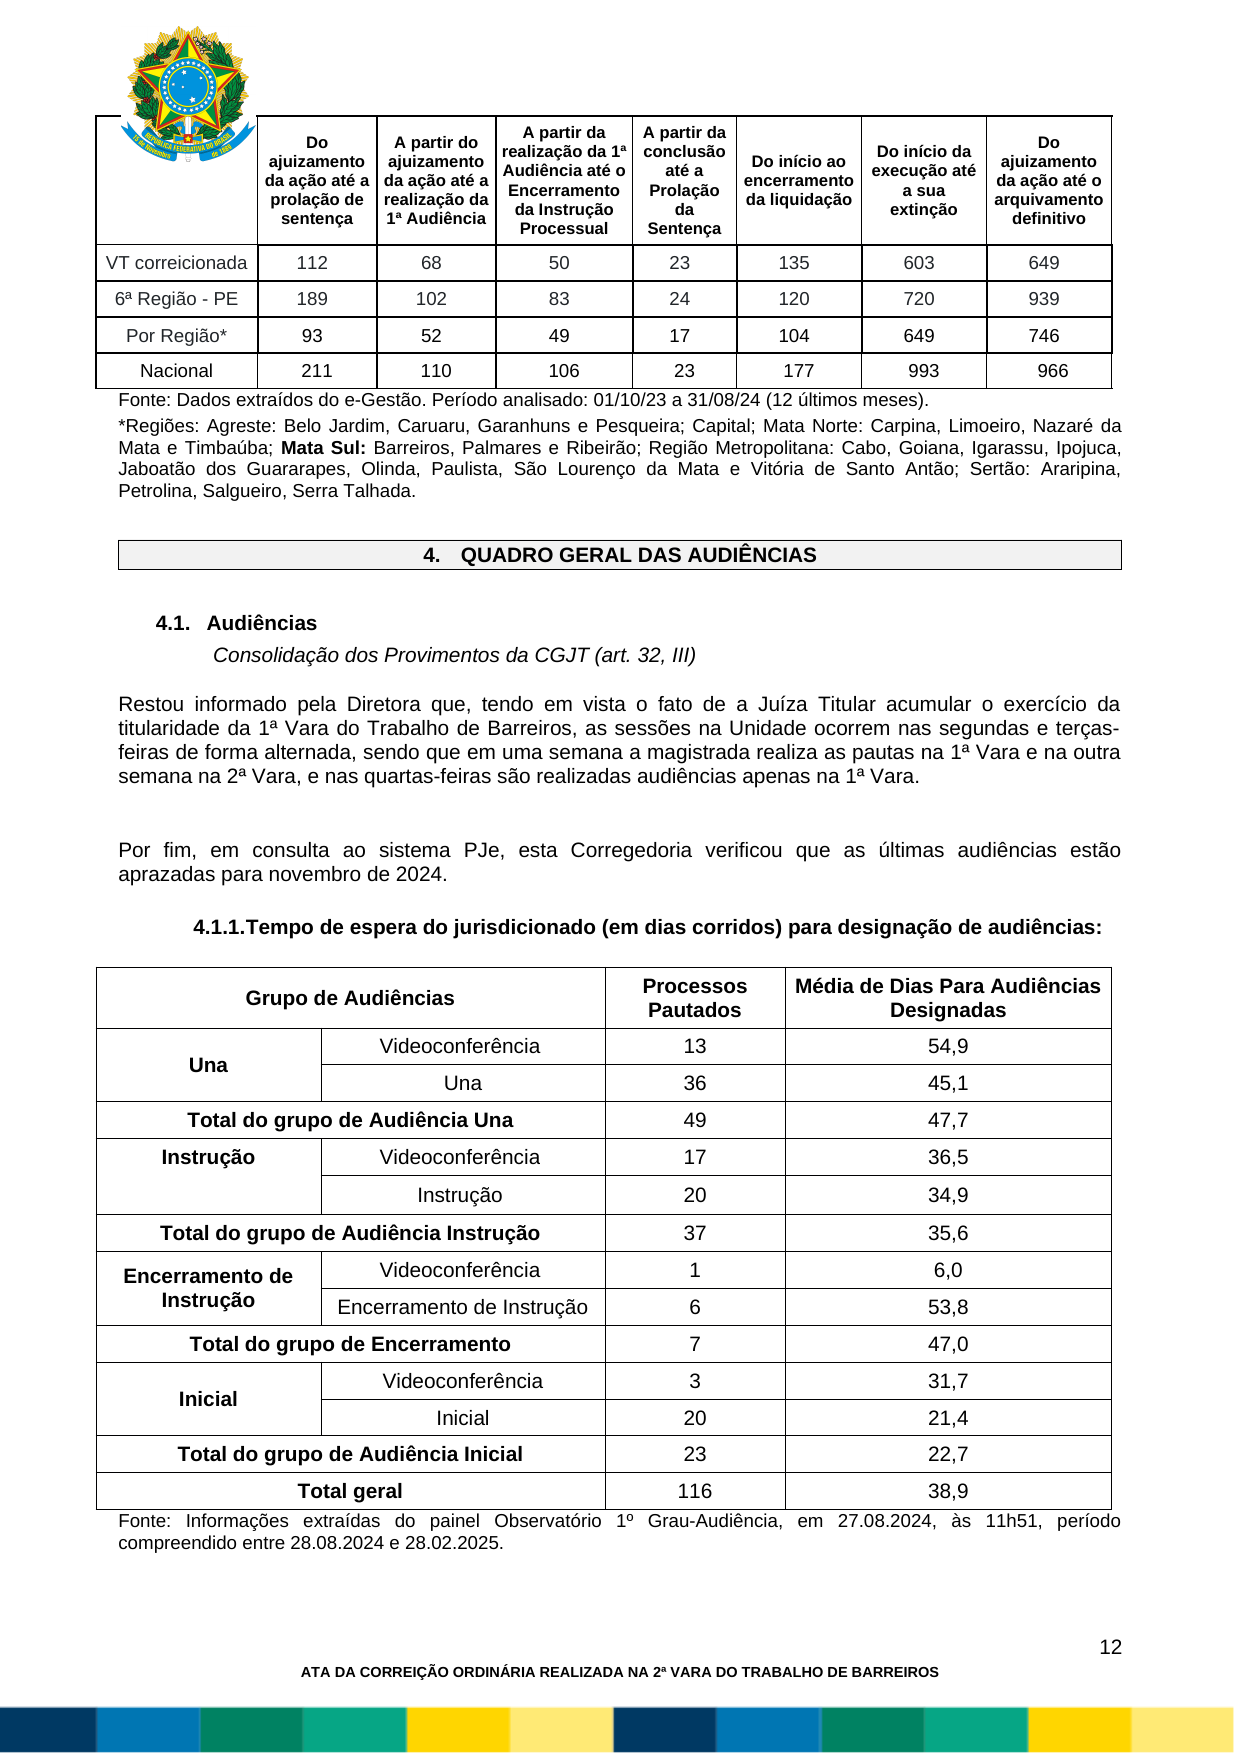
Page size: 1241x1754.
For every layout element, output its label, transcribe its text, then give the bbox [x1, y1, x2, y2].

table_cell 47,7 [786, 1102, 1111, 1138]
list Audiências [156, 610, 1122, 634]
table_cell 6 [606, 1289, 785, 1325]
table_cell 23 [634, 246, 736, 280]
table_cell Encerramento de Instrução [97, 1252, 321, 1325]
table_cell 102 [378, 282, 495, 316]
table_cell 31,7 [786, 1363, 1111, 1398]
table_cell 649 [863, 318, 986, 352]
table_cell 106 [497, 354, 632, 388]
table_cell 966 [987, 354, 1111, 388]
table_cell Nacional [97, 354, 257, 388]
table_cell 135 [738, 246, 861, 280]
table_cell 53,8 [786, 1289, 1111, 1325]
table_cell 177 [737, 354, 861, 388]
table_cell 23 [606, 1436, 785, 1472]
table_cell 6ª Região - PE [97, 282, 257, 316]
table_cell 22,7 [786, 1436, 1111, 1472]
table_cell 17 [606, 1139, 785, 1175]
table_cell 50 [497, 246, 632, 280]
table_cell Videoconferência [322, 1363, 605, 1398]
table_cell 939 [988, 282, 1111, 316]
table_cell A partir do ajuizamento da ação até a realização da 1ª Audiência [378, 117, 495, 244]
table_cell Do ajuizamento da ação até o arquivamento definitivo [987, 117, 1111, 244]
table_cell Instrução [322, 1176, 605, 1214]
table_cell 746 [988, 318, 1111, 352]
table_cell Total geral [97, 1473, 605, 1509]
table_cell 189 [259, 282, 376, 316]
text Fonte: Dados extraídos do e-Gestão. Período analisado: 01/10/23 a 31/08/24 (12 últimos meses). [118, 389, 1122, 411]
table_cell 35,6 [786, 1215, 1111, 1251]
table_header [97, 117, 257, 244]
table_cell 13 [606, 1029, 785, 1064]
text Por fim, em consulta ao sistema PJe, esta Corregedoria verificou que as últimas audiências estão aprazadas para novembro de 2024. [118, 837, 1122, 885]
table_cell 993 [862, 354, 986, 388]
table_cell 7 [606, 1326, 785, 1362]
table_cell 37 [606, 1215, 785, 1251]
table_cell Do início ao encerramento da liquidação [737, 117, 861, 244]
table_header Processos Pautados [606, 968, 785, 1027]
table_cell 93 [259, 318, 376, 352]
table_cell Total do grupo de Audiência Inicial [97, 1436, 605, 1472]
table_cell 45,1 [786, 1065, 1111, 1101]
table_cell 34,9 [786, 1176, 1111, 1214]
table_cell Inicial [97, 1363, 321, 1435]
table_cell Por Região* [97, 318, 257, 352]
table_cell 36,5 [786, 1139, 1111, 1175]
table_cell 20 [606, 1176, 785, 1214]
table_cell 21,4 [786, 1400, 1111, 1435]
table_cell Do ajuizamento da ação até a prolação de sentença [258, 117, 376, 244]
table_cell Videoconferência [322, 1139, 605, 1175]
table_cell A partir da realização da 1ª Audiência até o Encerramento da Instrução Processual [497, 117, 632, 244]
table_header Grupo de Audiências [97, 968, 605, 1027]
table_cell 211 [258, 354, 376, 388]
table_cell Una [322, 1065, 605, 1101]
table_cell 1 [606, 1252, 785, 1288]
table_cell 112 [259, 246, 376, 280]
table_cell 24 [634, 282, 736, 316]
table_cell 47,0 [786, 1326, 1111, 1362]
table_cell 6,0 [786, 1252, 1111, 1288]
table_cell 104 [738, 318, 861, 352]
table_cell 649 [988, 246, 1111, 280]
table_cell 3 [606, 1363, 785, 1398]
list Tempo de espera do jurisdicionado (em dias corridos) para designação de audiências: [193, 914, 1122, 938]
text Fonte: Informações extraídas do painel Observatório 1º Grau-Audiência, em 27.08.2024, às 11h51, período compreendido entre 28.08.2024 e 28.02.2025. [118, 1510, 1122, 1553]
table_cell 110 [378, 354, 495, 388]
table_cell 38,9 [786, 1473, 1111, 1509]
table_cell Videoconferência [322, 1029, 605, 1064]
table_cell 20 [606, 1400, 785, 1435]
table_cell 116 [606, 1473, 785, 1509]
table_cell 68 [378, 246, 495, 280]
table_cell 23 [633, 354, 736, 388]
table_cell Total do grupo de Audiência Instrução [97, 1215, 605, 1251]
table_cell 52 [378, 318, 495, 352]
text Consolidação dos Provimentos da CGJT (art. 32, III) [118, 643, 1122, 667]
table_cell Do início da execução até a sua extinção [862, 117, 986, 244]
table_cell Inicial [322, 1400, 605, 1435]
table_cell 603 [863, 246, 986, 280]
table_cell Videoconferência [322, 1252, 605, 1288]
table_cell 83 [497, 282, 632, 316]
table_cell Total do grupo de Audiência Una [97, 1102, 605, 1138]
table_cell Encerramento de Instrução [322, 1289, 605, 1325]
table_cell 36 [606, 1065, 785, 1101]
table_cell 54,9 [786, 1029, 1111, 1064]
table_cell 120 [738, 282, 861, 316]
table_header Média de Dias Para Audiências Designadas [786, 968, 1111, 1027]
text Restou informado pela Diretora que, tendo em vista o fato de a Juíza Titular acumular o exercício da titularidade da 1ª Vara do Trabalho de Barreiros, as sessões na Unidade ocorrem nas segundas e terças-feiras de forma alternada, sendo que em uma semana a magistrada realiza as pautas na 1ª Vara e na outra semana na 2ª Vara, e nas quartas-feiras são realizadas audiências apenas na 1ª Vara. [118, 692, 1122, 787]
table_cell Una [97, 1029, 321, 1101]
table_cell 17 [634, 318, 736, 352]
table_cell Instrução [97, 1139, 321, 1214]
text *Regiões: Agreste: Belo Jardim, Caruaru, Garanhuns e Pesqueira; Capital; Mata Norte: Carpina, Limoeiro, Nazaré da Mata e Timbaúba; Mata Sul: Barreiros, Palmares e Ribeirão; Região Metropolitana: Cabo, Goiana, Igarassu, Ipojuca, Jaboatão dos Guararapes, Olinda, Paulista, São Lourenço da Mata e Vitória de Santo Antão; Sertão: Araripina, Petrolina, Salgueiro, Serra Talhada. [118, 415, 1122, 501]
table_cell 49 [606, 1102, 785, 1138]
table_cell VT correicionada [97, 245, 257, 280]
table_cell A partir da conclusão até a Prolação da Sentença [633, 117, 736, 244]
table_cell Total do grupo de Encerramento [97, 1326, 605, 1362]
list QUADRO GERAL DAS AUDIÊNCIAS [119, 541, 1121, 569]
table_cell 720 [863, 282, 986, 316]
table_cell 49 [497, 318, 632, 352]
